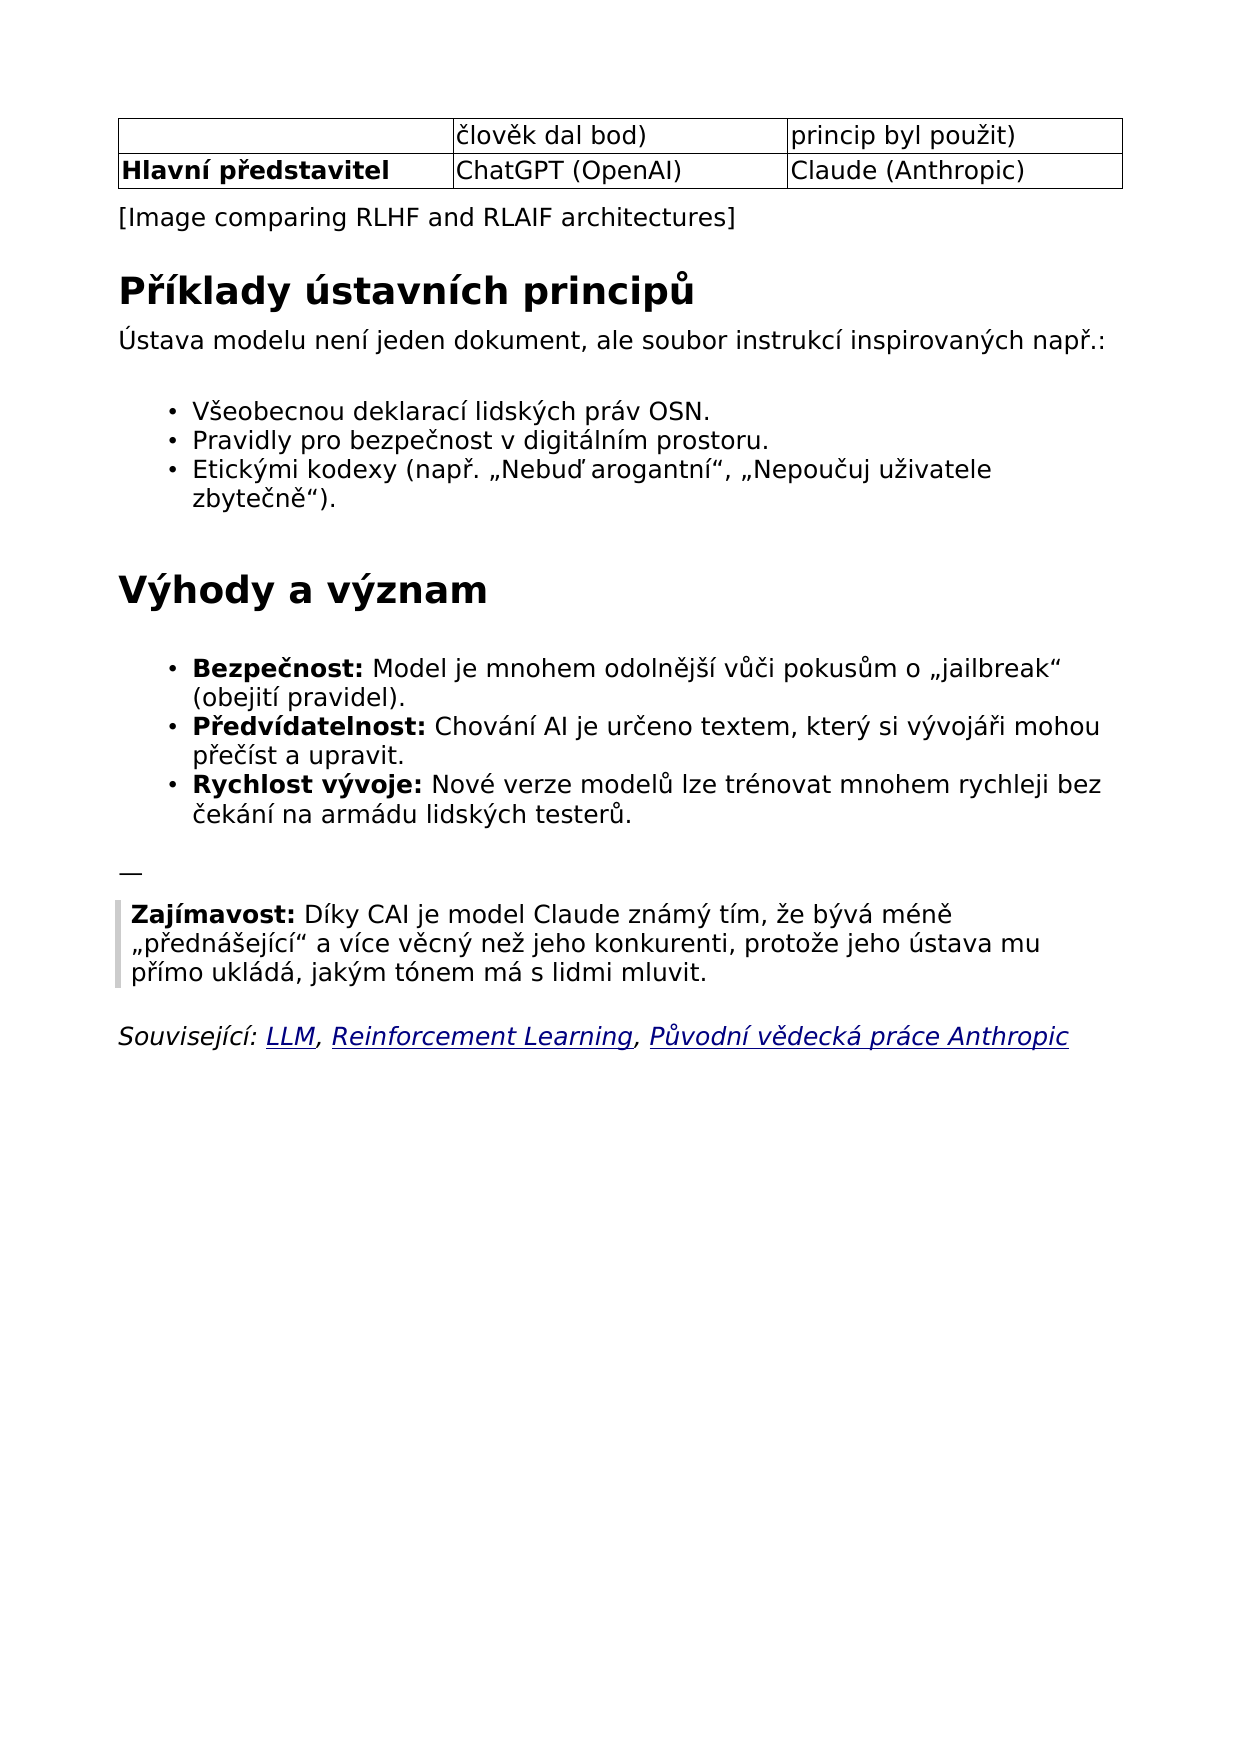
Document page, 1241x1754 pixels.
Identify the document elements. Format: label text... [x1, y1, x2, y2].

list Všeobecnou deklarací lidských práv OSN. [177, 397, 1122, 426]
list Rychlost vývoje: Nové verze modelů lze trénovat mnohem rychleji bez čekání na armádu lidských testerů. [177, 771, 1122, 829]
list Etickými kodexy (např. „Nebuď arogantní“, „Nepoučuj uživatele zbytečně“). [177, 456, 1122, 514]
table_cell Hlavní představitel [119, 154, 453, 188]
table_cell Claude (Anthropic) [788, 154, 1122, 188]
table_header Zajímavost: Díky CAI je model Claude známý tím, že bývá méně „přednášející“ a více věcný než jeho konkurenti, protože jeho ústava mu přímo ukládá, jakým tónem má s lidmi mluvit. [121, 900, 1122, 988]
table_cell člověk dal bod) [454, 119, 787, 153]
table_cell princip byl použit) [788, 119, 1122, 153]
text Související: LLM, Reinforcement Learning, Původní vědecká práce Anthropic [118, 1023, 1122, 1052]
text — [118, 858, 1122, 888]
subtitle Výhody a význam [118, 568, 1122, 612]
list Předvídatelnost: Chování AI je určeno textem, který si vývojáři mohou přečíst a upravit. [177, 712, 1122, 771]
list Bezpečnost: Model je mnohem odolnější vůči pokusům o „jailbreak“ (obejití pravidel). [177, 654, 1122, 712]
list Pravidly pro bezpečnost v digitálním prostoru. [177, 426, 1122, 456]
text Ústava modelu není jeden dokument, ale soubor instrukcí inspirovaných např.: [118, 326, 1122, 355]
table_cell ChatGPT (OpenAI) [454, 154, 787, 188]
text [Image comparing RLHF and RLAIF architectures] [118, 203, 1122, 232]
table_cell [119, 119, 453, 153]
subtitle Příklady ústavních principů [118, 270, 1122, 313]
